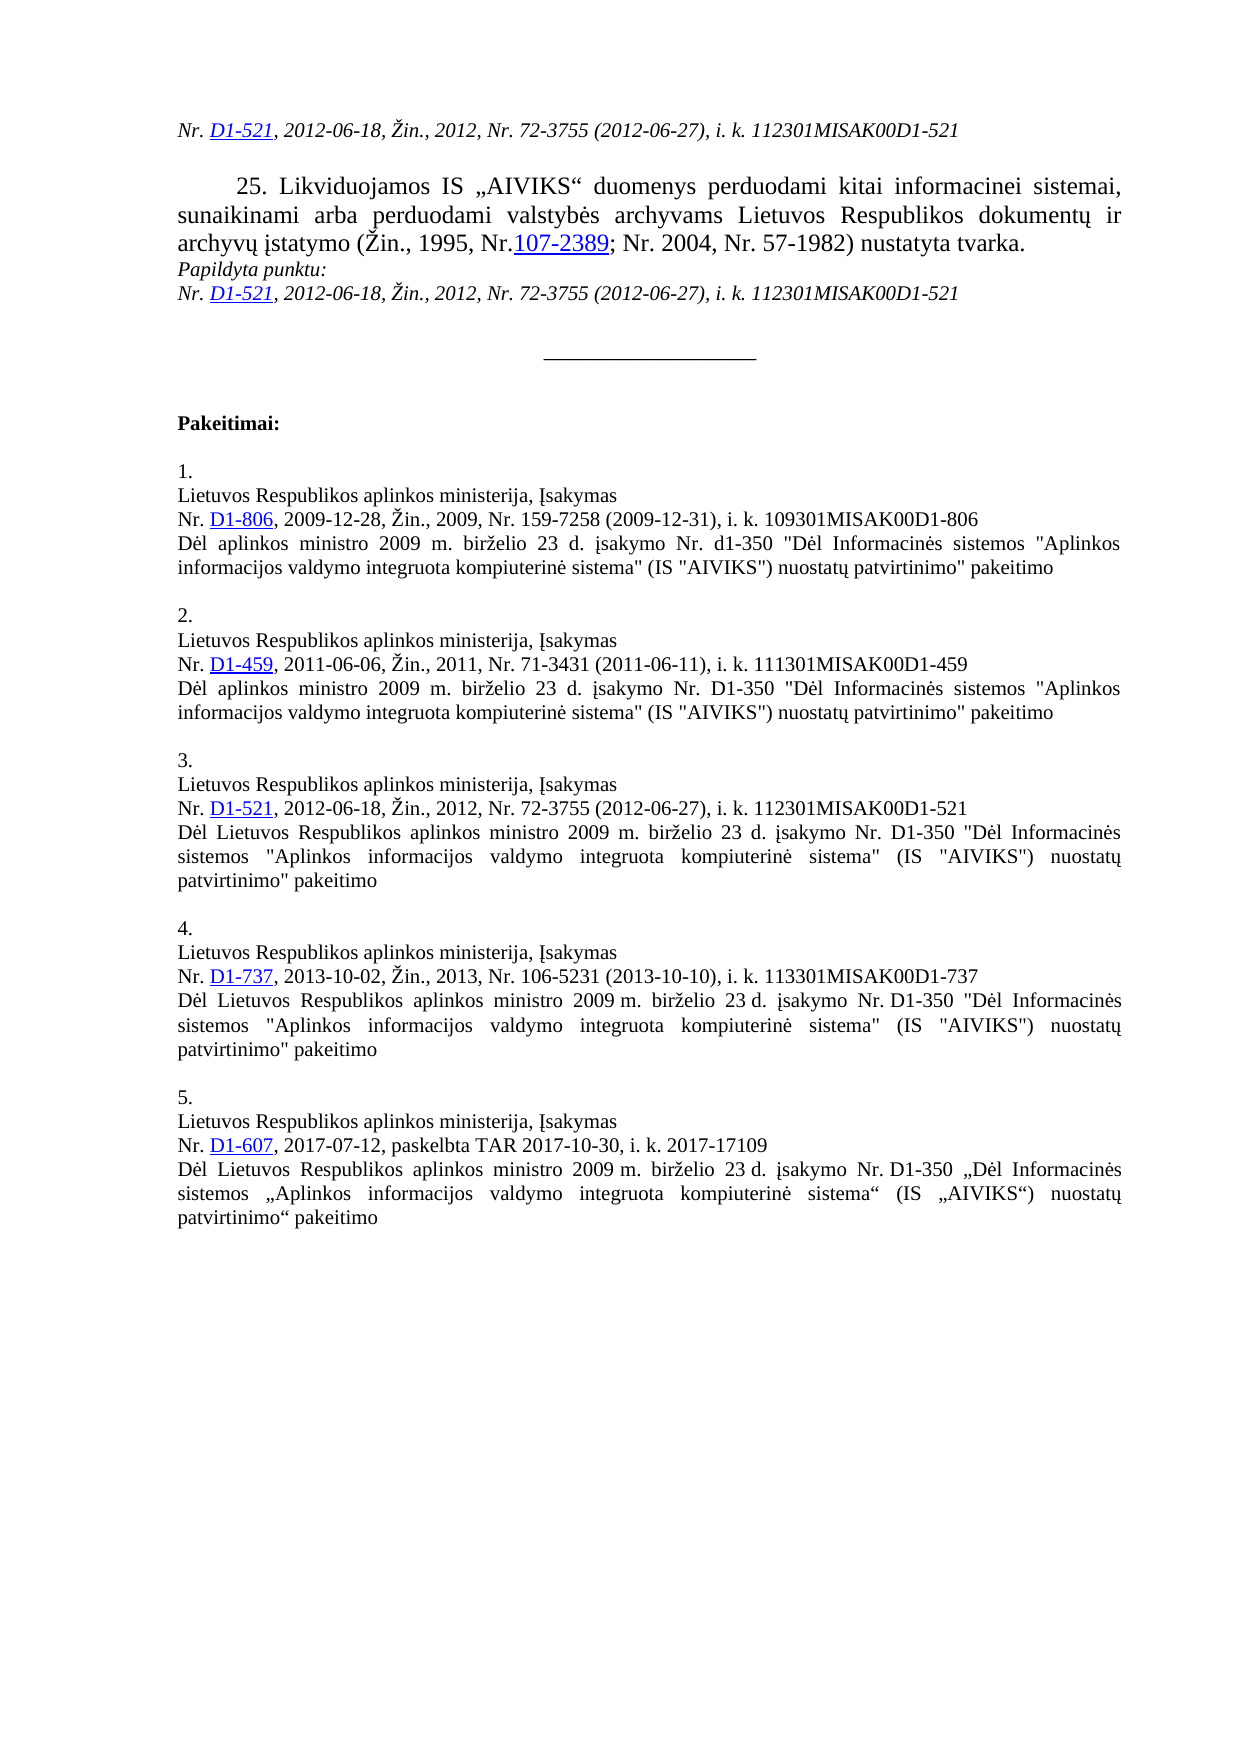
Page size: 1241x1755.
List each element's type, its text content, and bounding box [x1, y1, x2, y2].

text 3. [177, 748, 1122, 772]
text Nr. D1-806, 2009-12-28, Žin., 2009, Nr. 159-7258 (2009-12-31), i. k. 109301MISAK00D1-806 [177, 507, 1122, 531]
text Lietuvos Respublikos aplinkos ministerija, Įsakymas [177, 627, 1122, 652]
text Nr. D1-521, 2012-06-18, Žin., 2012, Nr. 72-3755 (2012-06-27), i. k. 112301MISAK00D1-521 [177, 281, 1122, 305]
text Nr. D1-607, 2017-07-12, paskelbta TAR 2017-10-30, i. k. 2017-17109 [177, 1133, 1122, 1157]
text 1. [177, 459, 1122, 483]
text 5. [177, 1085, 1122, 1109]
text Lietuvos Respublikos aplinkos ministerija, Įsakymas [177, 940, 1122, 964]
text Nr. D1-521, 2012-06-18, Žin., 2012, Nr. 72-3755 (2012-06-27), i. k. 112301MISAK00D1-521 [177, 118, 1122, 142]
text Dėl Lietuvos Respublikos aplinkos ministro 2009 m. birželio 23 d. įsakymo Nr. D1-350 „Dėl Informacinės sistemos „Aplinkos informacijos valdymo integruota kompiuterinė sistema“ (IS „AIVIKS“) nuostatų patvirtinimo“ pakeitimo [177, 1157, 1122, 1229]
text Lietuvos Respublikos aplinkos ministerija, Įsakymas [177, 772, 1122, 796]
text Nr. D1-521, 2012-06-18, Žin., 2012, Nr. 72-3755 (2012-06-27), i. k. 112301MISAK00D1-521 [177, 796, 1122, 820]
text 25. Likviduojamos IS „AIVIKS“ duomenys perduodami kitai informacinei sistemai, sunaikinami arba perduodami valstybės archyvams Lietuvos Respublikos dokumentų ir archyvų įstatymo (Žin., 1995, Nr.107-2389; Nr. 2004, Nr. 57-1982) nustatyta tvarka. [177, 171, 1122, 257]
text Lietuvos Respublikos aplinkos ministerija, Įsakymas [177, 483, 1122, 507]
text Dėl Lietuvos Respublikos aplinkos ministro 2009 m. birželio 23 d. įsakymo Nr. D1-350 "Dėl Informacinės sistemos "Aplinkos informacijos valdymo integruota kompiuterinė sistema" (IS "AIVIKS") nuostatų patvirtinimo" pakeitimo [177, 988, 1122, 1061]
text Papildyta punktu: [177, 257, 1122, 281]
text _________________ [177, 334, 1122, 363]
text Lietuvos Respublikos aplinkos ministerija, Įsakymas [177, 1109, 1122, 1133]
text 4. [177, 916, 1122, 940]
text Nr. D1-737, 2013-10-02, Žin., 2013, Nr. 106-5231 (2013-10-10), i. k. 113301MISAK00D1-737 [177, 964, 1122, 988]
text Dėl aplinkos ministro 2009 m. birželio 23 d. įsakymo Nr. D1-350 "Dėl Informacinės sistemos "Aplinkos informacijos valdymo integruota kompiuterinė sistema" (IS "AIVIKS") nuostatų patvirtinimo" pakeitimo [177, 676, 1122, 724]
text 2. [177, 603, 1122, 627]
text Pakeitimai: [177, 411, 1122, 435]
text Nr. D1-459, 2011-06-06, Žin., 2011, Nr. 71-3431 (2011-06-11), i. k. 111301MISAK00D1-459 [177, 652, 1122, 676]
text Dėl Lietuvos Respublikos aplinkos ministro 2009 m. birželio 23 d. įsakymo Nr. D1-350 "Dėl Informacinės sistemos "Aplinkos informacijos valdymo integruota kompiuterinė sistema" (IS "AIVIKS") nuostatų patvirtinimo" pakeitimo [177, 820, 1122, 892]
text Dėl aplinkos ministro 2009 m. birželio 23 d. įsakymo Nr. d1-350 "Dėl Informacinės sistemos "Aplinkos informacijos valdymo integruota kompiuterinė sistema" (IS "AIVIKS") nuostatų patvirtinimo" pakeitimo [177, 531, 1122, 579]
